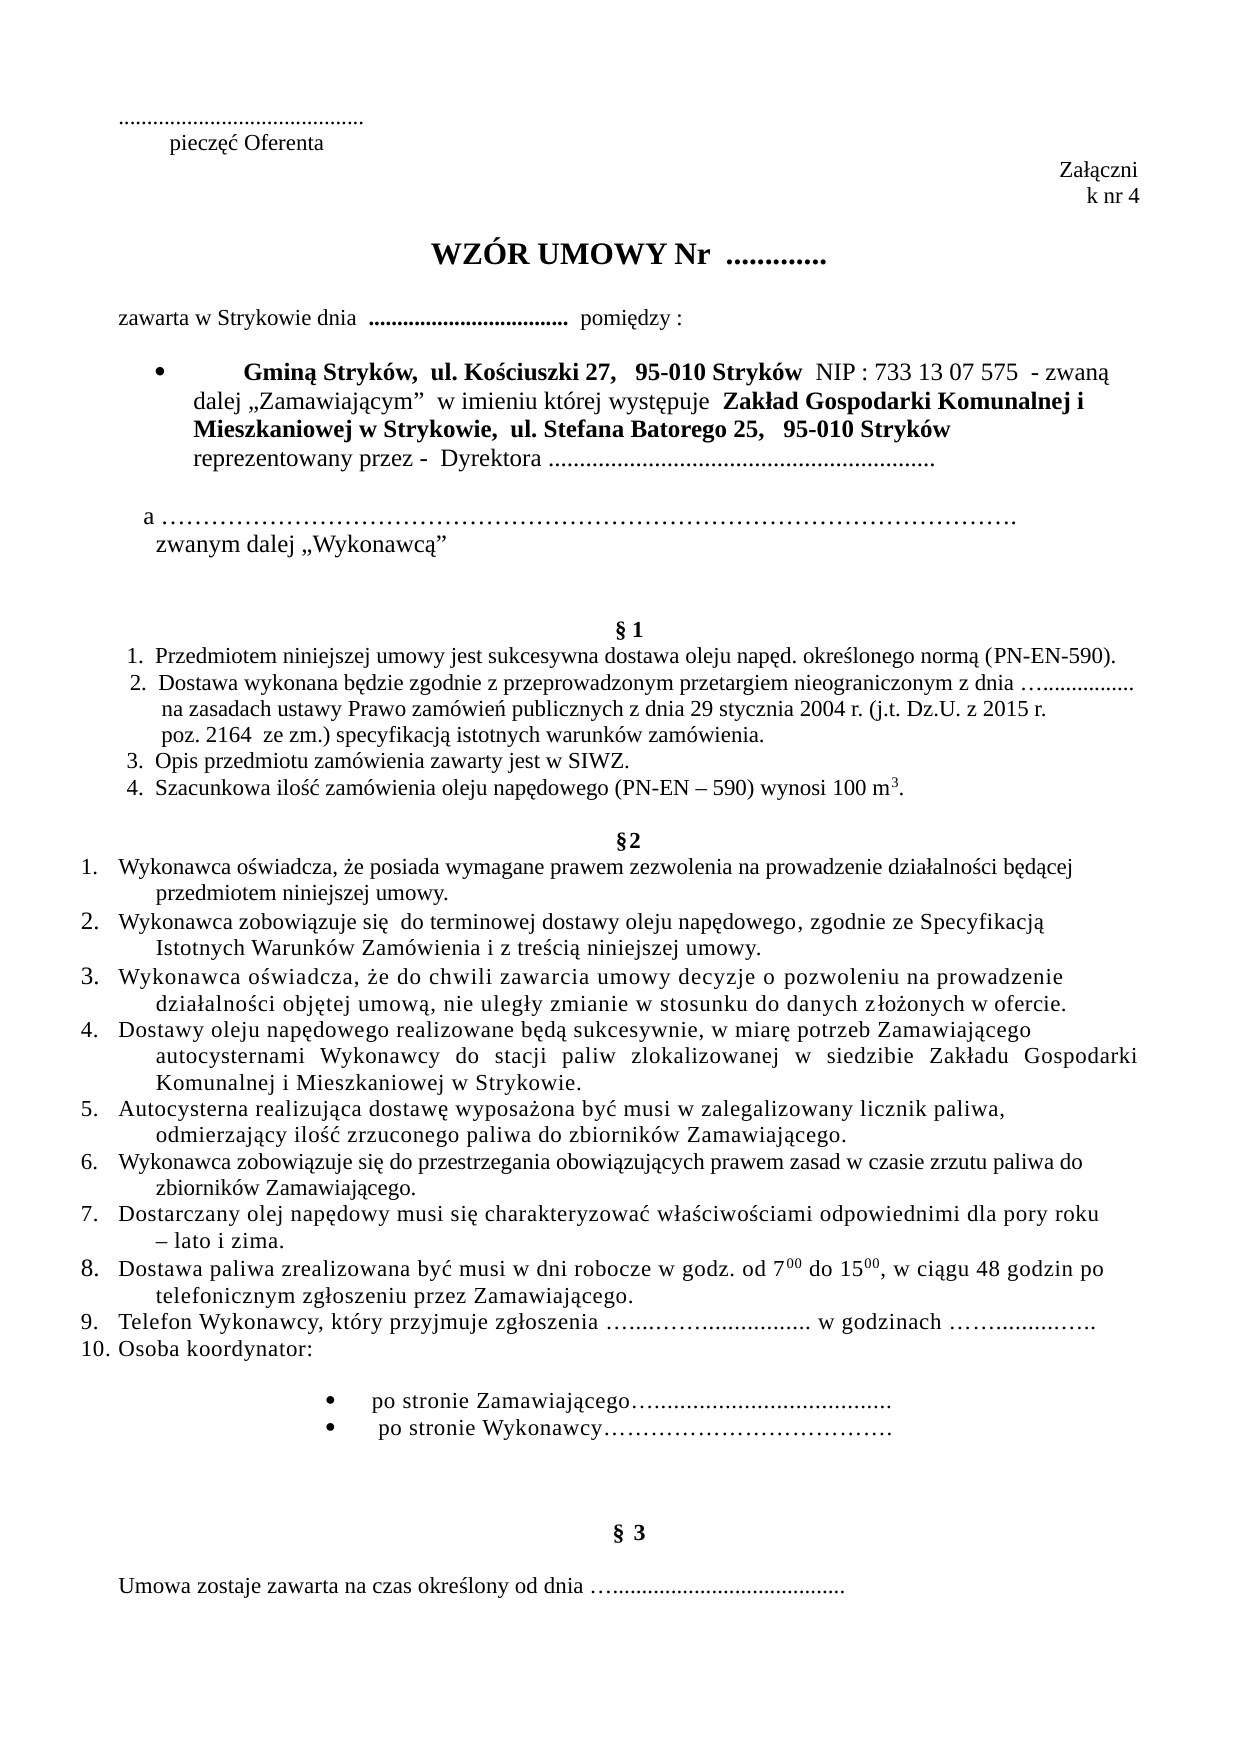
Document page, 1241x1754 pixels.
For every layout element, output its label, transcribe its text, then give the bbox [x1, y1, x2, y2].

list Wykonawca oświadcza, że do chwili zawarcia umowy decyzje o pozwoleniu na prowadzenie [81, 961, 1140, 989]
text § 2 [118, 827, 1140, 853]
text odmierzający ilość zrzuconego paliwa do zbiorników Zamawiającego. [156, 1121, 1140, 1148]
text 2. Dostawa wykonana będzie zgodnie z przeprowadzonym przetargiem nieograniczonym z dnia …................ [118, 668, 1140, 695]
text zawarta w Strykowie dnia ................................... pomiędzy : [118, 304, 1140, 331]
text działalności objętej umową, nie uległy zmianie w stosunku do danych złożonych w ofercie. [156, 989, 1140, 1016]
text – lato i zima. [156, 1227, 1140, 1253]
text ........................................... [118, 103, 1140, 129]
text Istotnych Warunków Zamówienia i z treścią niniejszej umowy. [156, 934, 1140, 961]
text 4. Szacunkowa ilość zamówienia oleju napędowego (PN-EN – 590) wynosi 100 m3. [81, 774, 1140, 800]
text poz. 2164 ze zm.) specyfikacją istotnych warunków zamówienia. [156, 721, 1140, 748]
text 1. Przedmiotem niniejszej umowy jest sukcesywna dostawa oleju napęd. określonego normą (PN-EN-590). [81, 642, 1140, 668]
text WZÓR UMOWY Nr ............. [118, 235, 1140, 271]
list po stronie Wykonawcy………………………………. [79, 1414, 1140, 1440]
list Wykonawca zobowiązuje się do przestrzegania obowiązujących prawem zasad w czasie zrzutu paliwa do [81, 1148, 1140, 1174]
text Umowa zostaje zawarta na czas określony od dnia …........................................ [118, 1572, 1140, 1598]
list Wykonawca zobowiązuje się do terminowej dostawy oleju napędowego, zgodnie ze Specyfikacją [81, 906, 1140, 934]
list Osoba koordynator: [81, 1334, 1140, 1361]
text § 3 [118, 1519, 1140, 1545]
text a …………………………………………………………………………………………. [118, 501, 1140, 529]
list Wykonawca oświadcza, że posiada wymagane prawem zezwolenia na prowadzenie działalności będącej [81, 853, 1132, 879]
list Autocysterna realizująca dostawę wyposażona być musi w zalegalizowany licznik paliwa, [81, 1095, 1140, 1121]
list po stronie Zamawiającego…..................................... [79, 1387, 1140, 1414]
text na zasadach ustawy Prawo zamówień publicznych z dnia 29 stycznia 2004 r. (j.t. Dz.U. z 2015 r. [156, 695, 1140, 721]
text § 1 [118, 616, 1140, 642]
text zwanym dalej „Wykonawcą” [118, 529, 1140, 558]
text autocysternami Wykonawcy do stacji paliw zlokalizowanej w siedzibie Zakładu Gospodarki Komunalnej i Mieszkaniowej w Strykowie. [156, 1042, 1140, 1095]
list Dostawa paliwa zrealizowana być musi w dni robocze w godz. od 700 do 1500, w ciągu 48 godzin po [81, 1253, 1140, 1282]
text 3. Opis przedmiotu zamówienia zawarty jest w SIWZ. [81, 748, 1140, 774]
list Dostawy oleju napędowego realizowane będą sukcesywnie, w miarę potrzeb Zamawiającego [81, 1016, 1140, 1042]
text pieczęć Oferenta [118, 129, 1140, 156]
list Gminą Stryków, ul. Kościuszki 27, 95-010 Stryków NIP : 733 13 07 575 - zwaną dalej „Zamawiającym” w imieniu której występuje Zakład Gospodarki Komunalnej i Mieszkaniowej w Strykowie, ul. Stefana Batorego 25, 95-010 Stryków reprezentowany przez - Dyrektora .............................................................. [156, 357, 1140, 472]
text przedmiotem niniejszej umowy. [156, 879, 1132, 906]
text telefonicznym zgłoszeniu przez Zamawiającego. [156, 1282, 1140, 1308]
text zbiorników Zamawiającego. [156, 1174, 1140, 1200]
list Telefon Wykonawcy, który przyjmuje zgłoszenia …....……................. w godzinach ……..........….. [81, 1308, 1140, 1334]
text Załącznik nr 4 [118, 156, 1140, 208]
list Dostarczany olej napędowy musi się charakteryzować właściwościami odpowiednimi dla pory roku [81, 1200, 1140, 1227]
